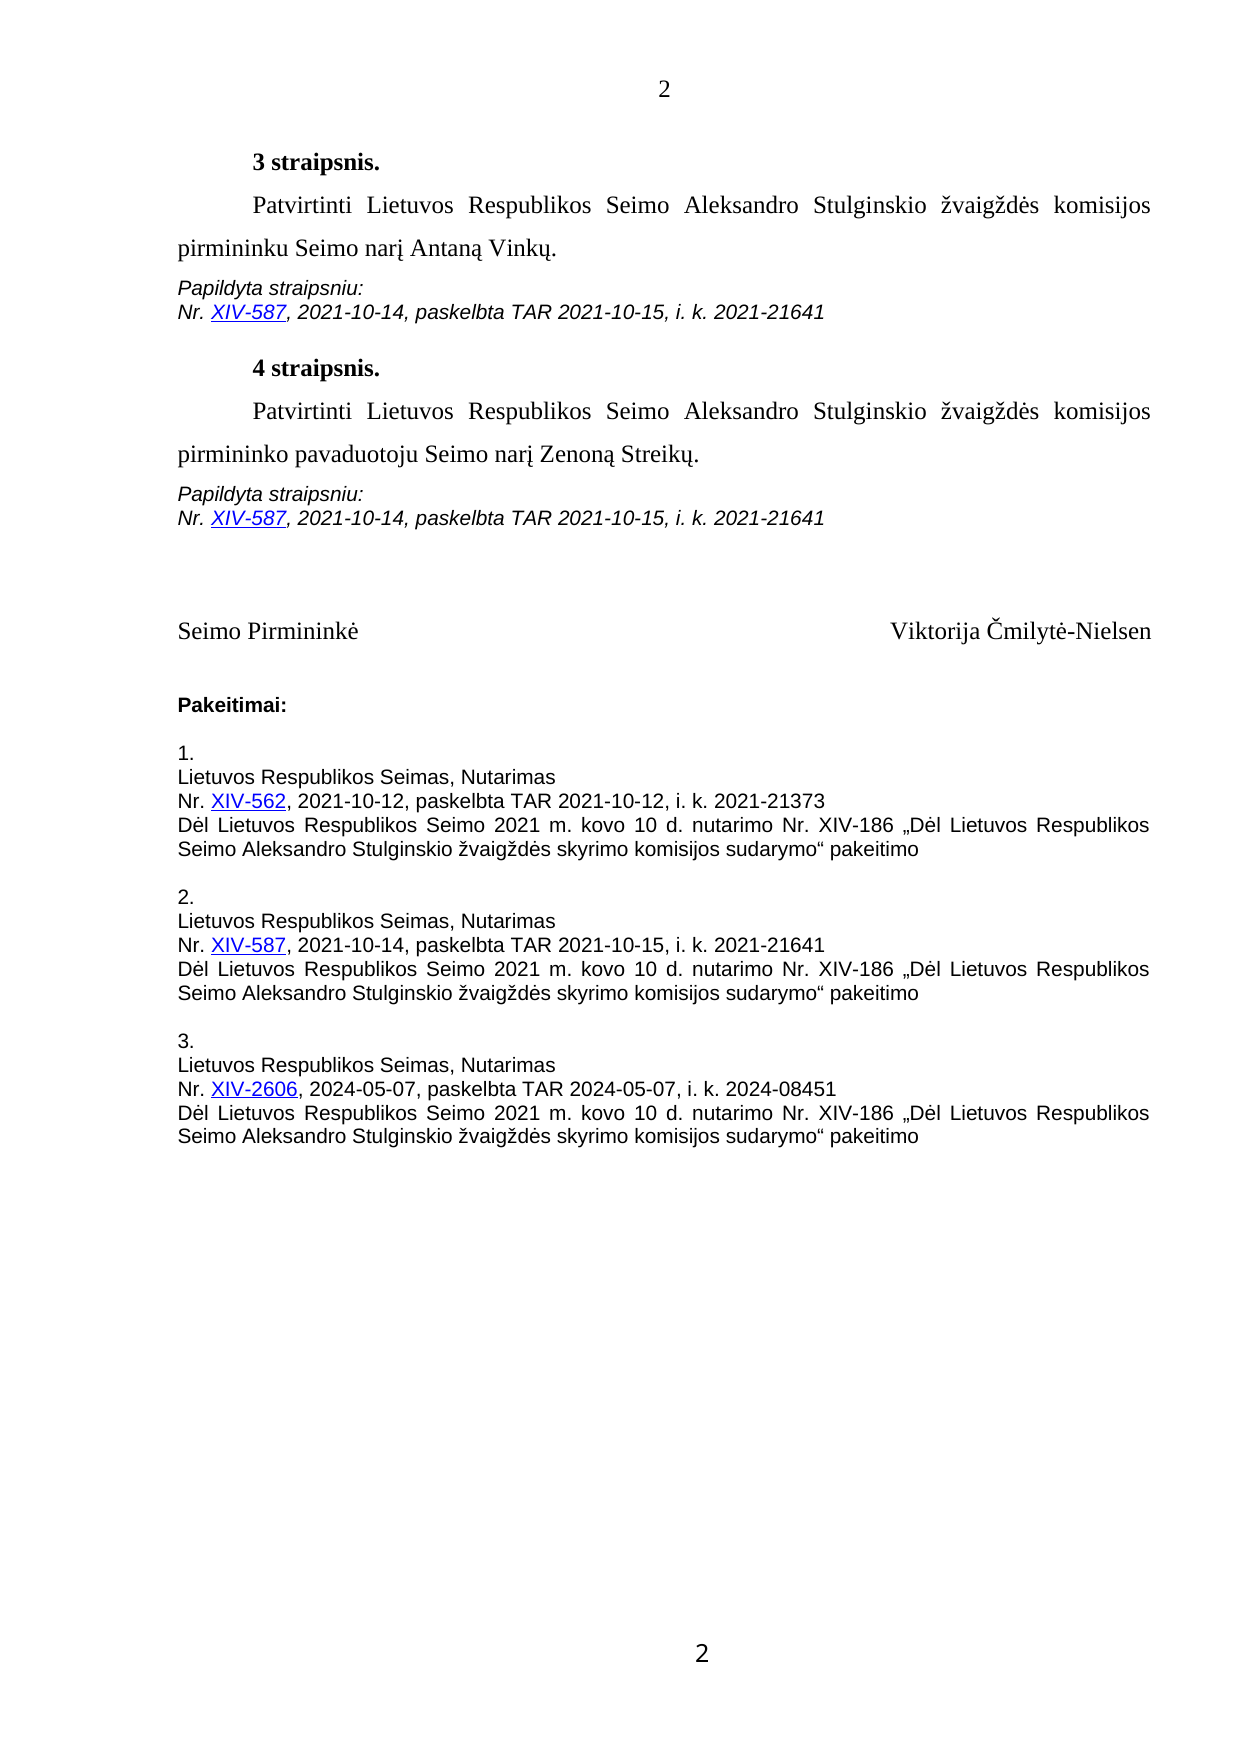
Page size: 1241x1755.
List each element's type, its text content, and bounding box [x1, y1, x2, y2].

text Papildyta straipsniu: [177, 276, 1152, 300]
text Dėl Lietuvos Respublikos Seimo 2021 m. kovo 10 d. nutarimo Nr. XIV-186 „Dėl Lietuvos Respublikos Seimo Aleksandro Stulginskio žvaigždės skyrimo komisijos sudarymo“ pakeitimo [177, 1100, 1152, 1148]
text Patvirtinti Lietuvos Respublikos Seimo Aleksandro Stulginskio žvaigždės komisijos pirmininko pavaduotoju Seimo narį Zenoną Streikų. [177, 396, 1152, 468]
text 1. [177, 741, 1152, 765]
text Lietuvos Respublikos Seimas, Nutarimas [177, 765, 1152, 789]
text Patvirtinti Lietuvos Respublikos Seimo Aleksandro Stulginskio žvaigždės komisijos pirmininku Seimo narį Antaną Vinkų. [177, 190, 1152, 262]
text Lietuvos Respublikos Seimas, Nutarimas [177, 909, 1152, 933]
text 3. [177, 1028, 1152, 1052]
text Nr. XIV-2606, 2024-05-07, paskelbta TAR 2024-05-07, i. k. 2024-08451 [177, 1076, 1152, 1100]
text Seimo Pirmininkė Viktorija Čmilytė-Nielsen [177, 616, 1152, 645]
text Nr. XIV-587, 2021-10-14, paskelbta TAR 2021-10-15, i. k. 2021-21641 [177, 933, 1152, 957]
text Papildyta straipsniu: [177, 482, 1152, 506]
text Nr. XIV-587, 2021-10-14, paskelbta TAR 2021-10-15, i. k. 2021-21641 [177, 300, 1152, 324]
text 4 straipsnis. [177, 353, 1152, 382]
text 3 straipsnis. [177, 147, 1152, 176]
text Dėl Lietuvos Respublikos Seimo 2021 m. kovo 10 d. nutarimo Nr. XIV-186 „Dėl Lietuvos Respublikos Seimo Aleksandro Stulginskio žvaigždės skyrimo komisijos sudarymo“ pakeitimo [177, 813, 1152, 861]
text Pakeitimai: [177, 693, 1152, 717]
text Nr. XIV-562, 2021-10-12, paskelbta TAR 2021-10-12, i. k. 2021-21373 [177, 789, 1152, 813]
text Lietuvos Respublikos Seimas, Nutarimas [177, 1052, 1152, 1076]
text Dėl Lietuvos Respublikos Seimo 2021 m. kovo 10 d. nutarimo Nr. XIV-186 „Dėl Lietuvos Respublikos Seimo Aleksandro Stulginskio žvaigždės skyrimo komisijos sudarymo“ pakeitimo [177, 957, 1152, 1004]
text Nr. XIV-587, 2021-10-14, paskelbta TAR 2021-10-15, i. k. 2021-21641 [177, 506, 1152, 530]
text 2. [177, 885, 1152, 909]
